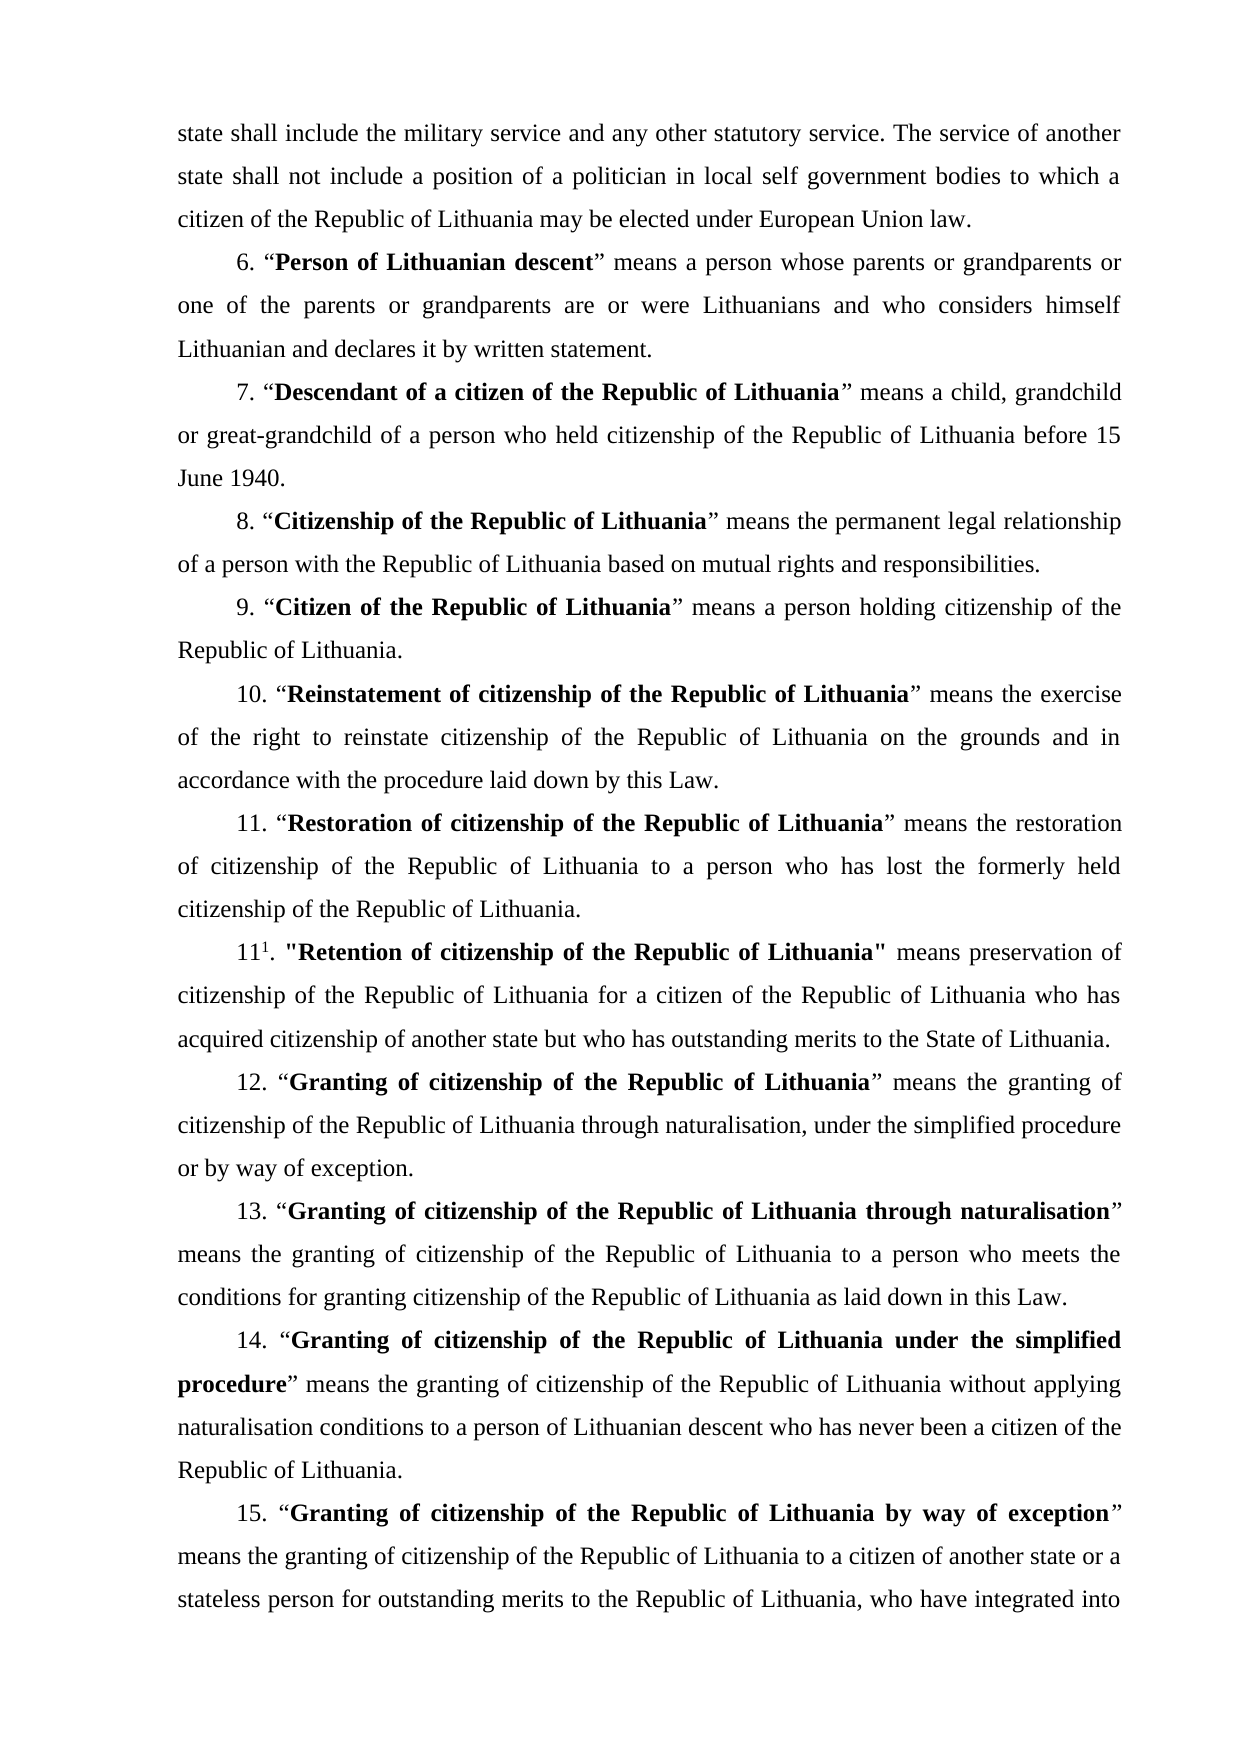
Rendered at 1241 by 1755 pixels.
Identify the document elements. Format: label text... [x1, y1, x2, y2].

text 10. “Reinstatement of citizenship of the Republic of Lithuania” means the exercise of the right to reinstate citizenship of the Republic of Lithuania on the grounds and in accordance with the procedure laid down by this Law. [177, 679, 1122, 794]
text 13. “Granting of citizenship of the Republic of Lithuania through naturalisation” means the granting of citizenship of the Republic of Lithuania to a person who meets the conditions for granting citizenship of the Republic of Lithuania as laid down in this Law. [177, 1196, 1122, 1311]
text 7. “Descendant of a citizen of the Republic of Lithuania” means a child, grandchild or great-grandchild of a person who held citizenship of the Republic of Lithuania before 15 June 1940. [177, 377, 1122, 492]
text 14. “Granting of citizenship of the Republic of Lithuania under the simplified procedure” means the granting of citizenship of the Republic of Lithuania without applying naturalisation conditions to a person of Lithuanian descent who has never been a citizen of the Republic of Lithuania. [177, 1326, 1122, 1484]
text 9. “Citizen of the Republic of Lithuania” means a person holding citizenship of the Republic of Lithuania. [177, 592, 1122, 664]
text 111. "Retention of citizenship of the Republic of Lithuania" means preservation of citizenship of the Republic of Lithuania for a citizen of the Republic of Lithuania who has acquired citizenship of another state but who has outstanding merits to the State of Lithuania. [177, 937, 1122, 1052]
text 12. “Granting of citizenship of the Republic of Lithuania” means the granting of citizenship of the Republic of Lithuania through naturalisation, under the simplified procedure or by way of exception. [177, 1067, 1122, 1182]
text 8. “Citizenship of the Republic of Lithuania” means the permanent legal relationship of a person with the Republic of Lithuania based on mutual rights and responsibilities. [177, 506, 1122, 578]
text state shall include the military service and any other statutory service. The service of another state shall not include a position of a politician in local self government bodies to which a citizen of the Republic of Lithuania may be elected under European Union law. [177, 118, 1122, 233]
text 11. “Restoration of citizenship of the Republic of Lithuania” means the restoration of citizenship of the Republic of Lithuania to a person who has lost the formerly held citizenship of the Republic of Lithuania. [177, 808, 1122, 923]
text 15. “Granting of citizenship of the Republic of Lithuania by way of exception” means the granting of citizenship of the Republic of Lithuania to a citizen of another state or a stateless person for outstanding merits to the Republic of Lithuania, who have integrated into [177, 1498, 1122, 1613]
text 6. “Person of Lithuanian descent” means a person whose parents or grandparents or one of the parents or grandparents are or were Lithuanians and who considers himself Lithuanian and declares it by written statement. [177, 247, 1122, 362]
